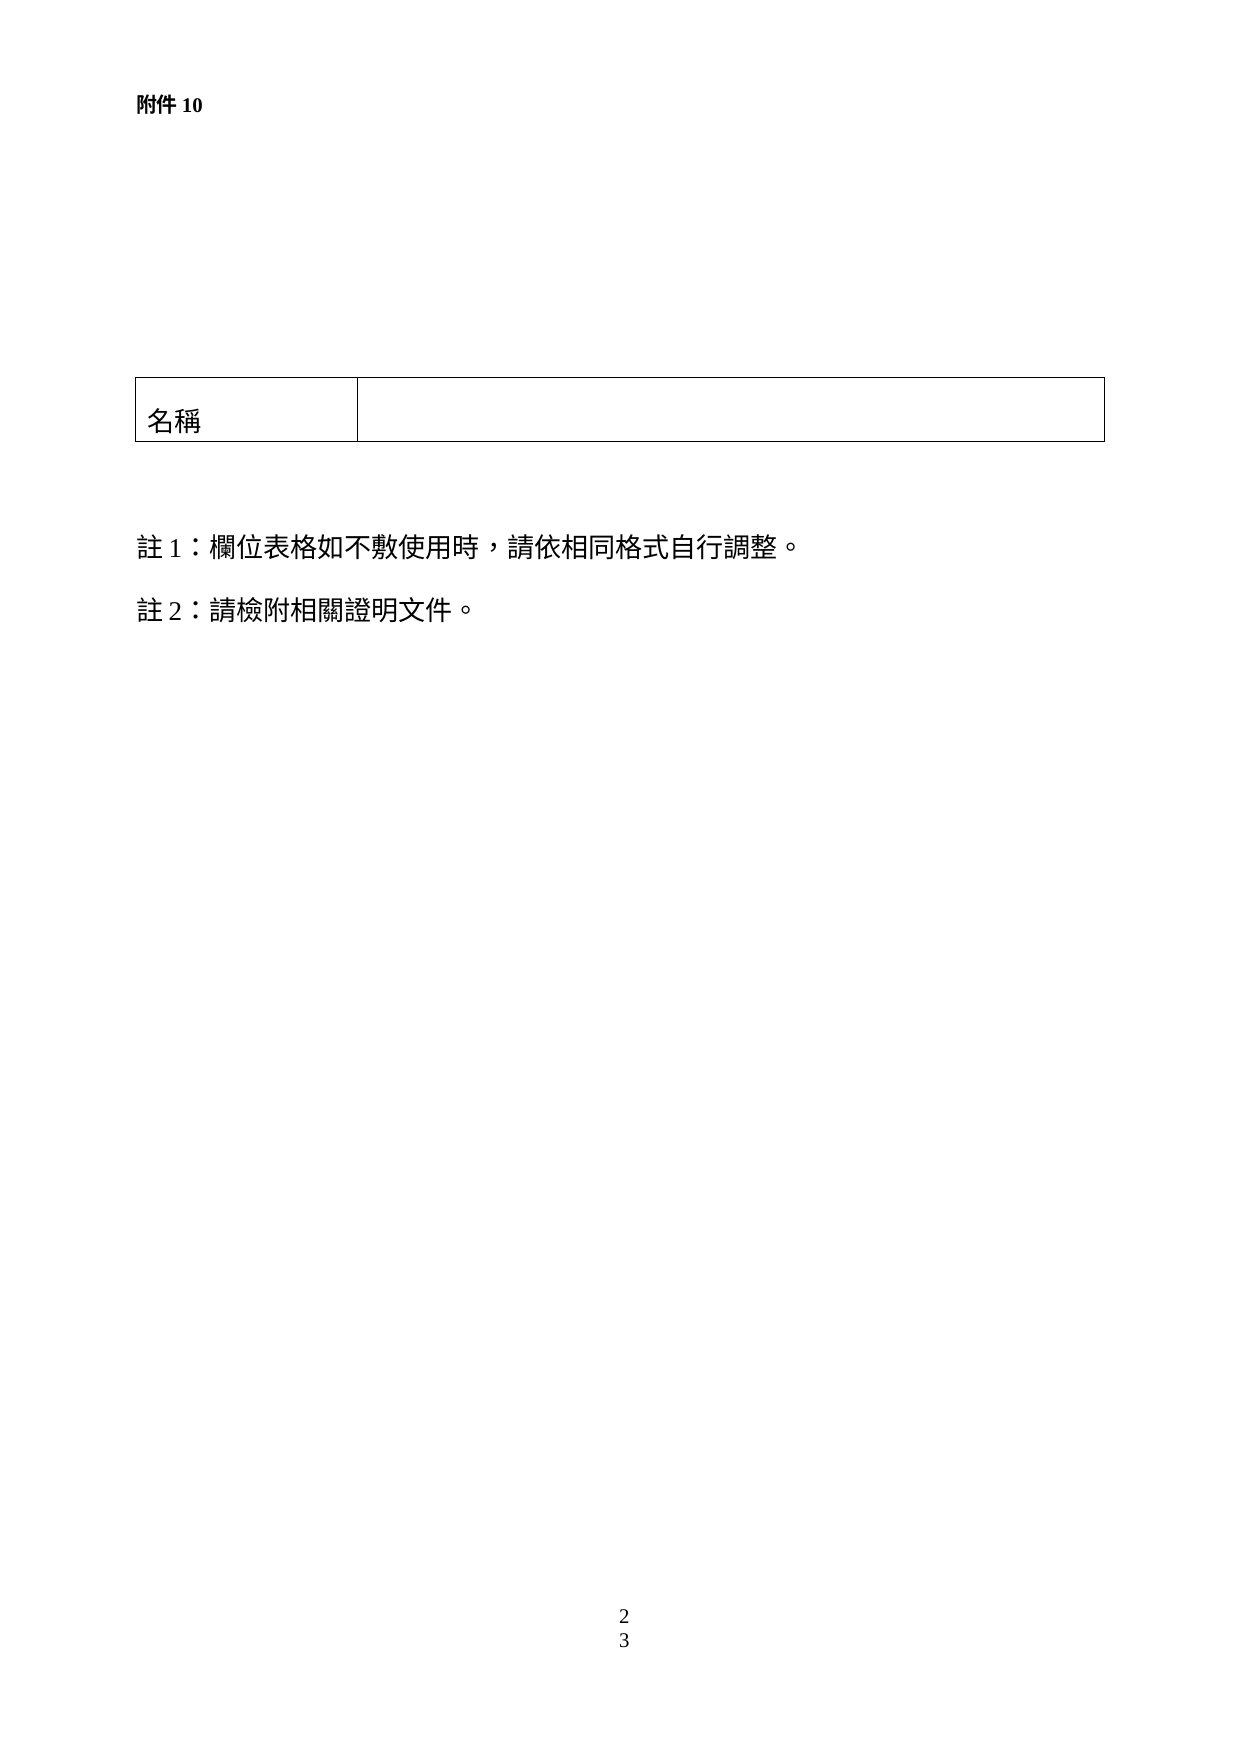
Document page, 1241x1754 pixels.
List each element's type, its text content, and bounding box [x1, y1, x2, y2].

table_cell 名稱 [136, 378, 357, 441]
text 註2：請檢附相關證明文件。 [136, 567, 1104, 629]
text 註1：欄位表格如不敷使用時，請依相同格式自行調整。 [136, 504, 1104, 567]
table_cell [358, 378, 1104, 441]
